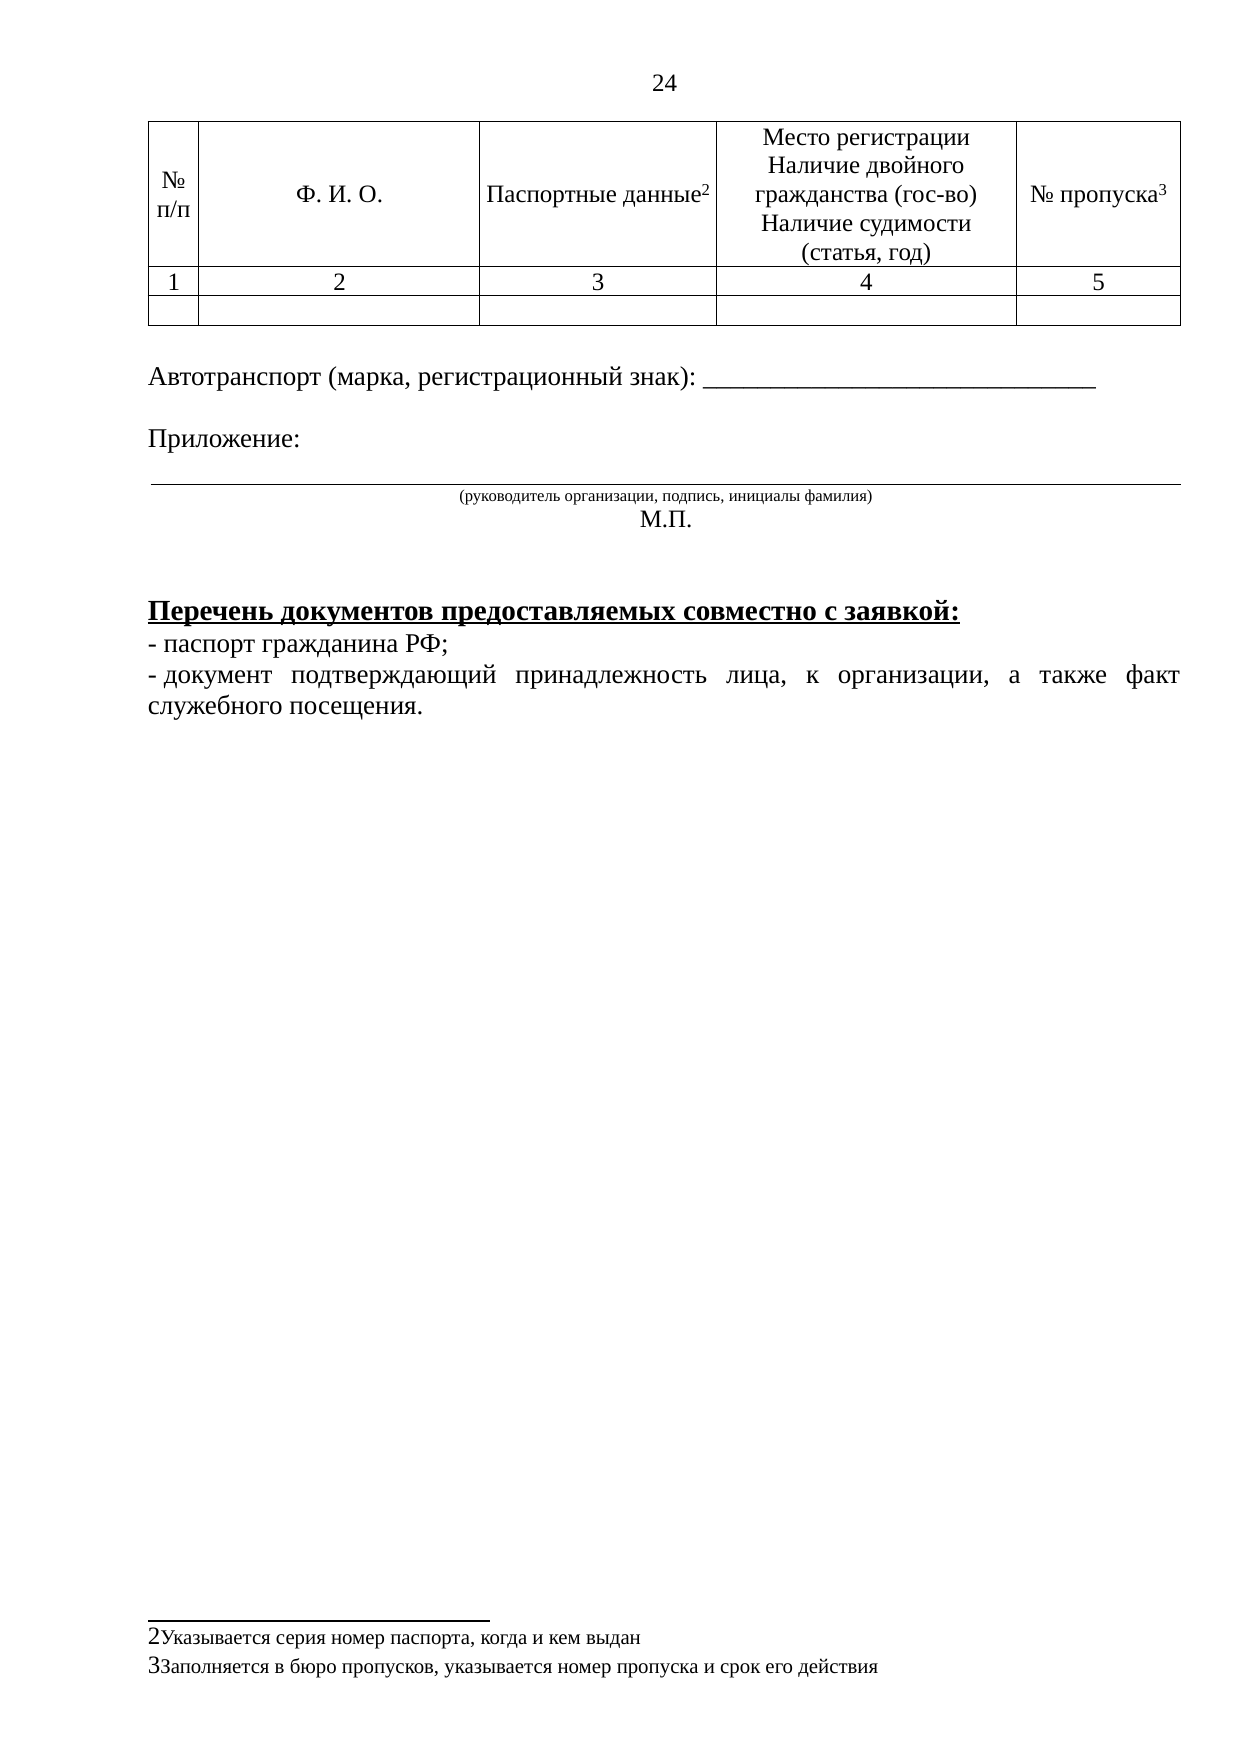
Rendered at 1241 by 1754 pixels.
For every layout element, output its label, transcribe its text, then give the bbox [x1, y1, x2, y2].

table_cell 1 [149, 267, 198, 295]
table_header Место регистрации Наличие двойного гражданства (гос-во) Наличие судимости (статья, год) [717, 122, 1016, 266]
table_cell 5 [1017, 267, 1180, 295]
text - паспорт гражданина РФ; [148, 627, 1181, 658]
table_cell [480, 296, 716, 325]
text - документ подтверждающий принадлежность лица, к организации, а также факт служебного посещения. [148, 658, 1181, 720]
table_cell 2 [199, 267, 479, 295]
table_cell [1017, 296, 1180, 325]
table_cell М.П. [151, 505, 1181, 533]
table_cell 3 [480, 267, 716, 295]
table_cell [717, 296, 1016, 325]
table_header Паспортные данные [480, 122, 716, 266]
table_cell [199, 296, 479, 325]
table_header № пропуска [1017, 122, 1180, 266]
text Перечень документов предоставляемых совместно с заявкой: [148, 593, 1181, 627]
table_header № п/п [149, 122, 198, 266]
table_header (руководитель организации, подпись, инициалы фамилия) [151, 485, 1181, 504]
table_cell 4 [717, 267, 1016, 295]
table_cell [149, 296, 198, 325]
table_header Ф. И. О. [199, 122, 479, 266]
text Автотранспорт (марка, регистрационный знак): _____________________________ [148, 360, 1181, 391]
text Приложение: [148, 422, 1181, 453]
